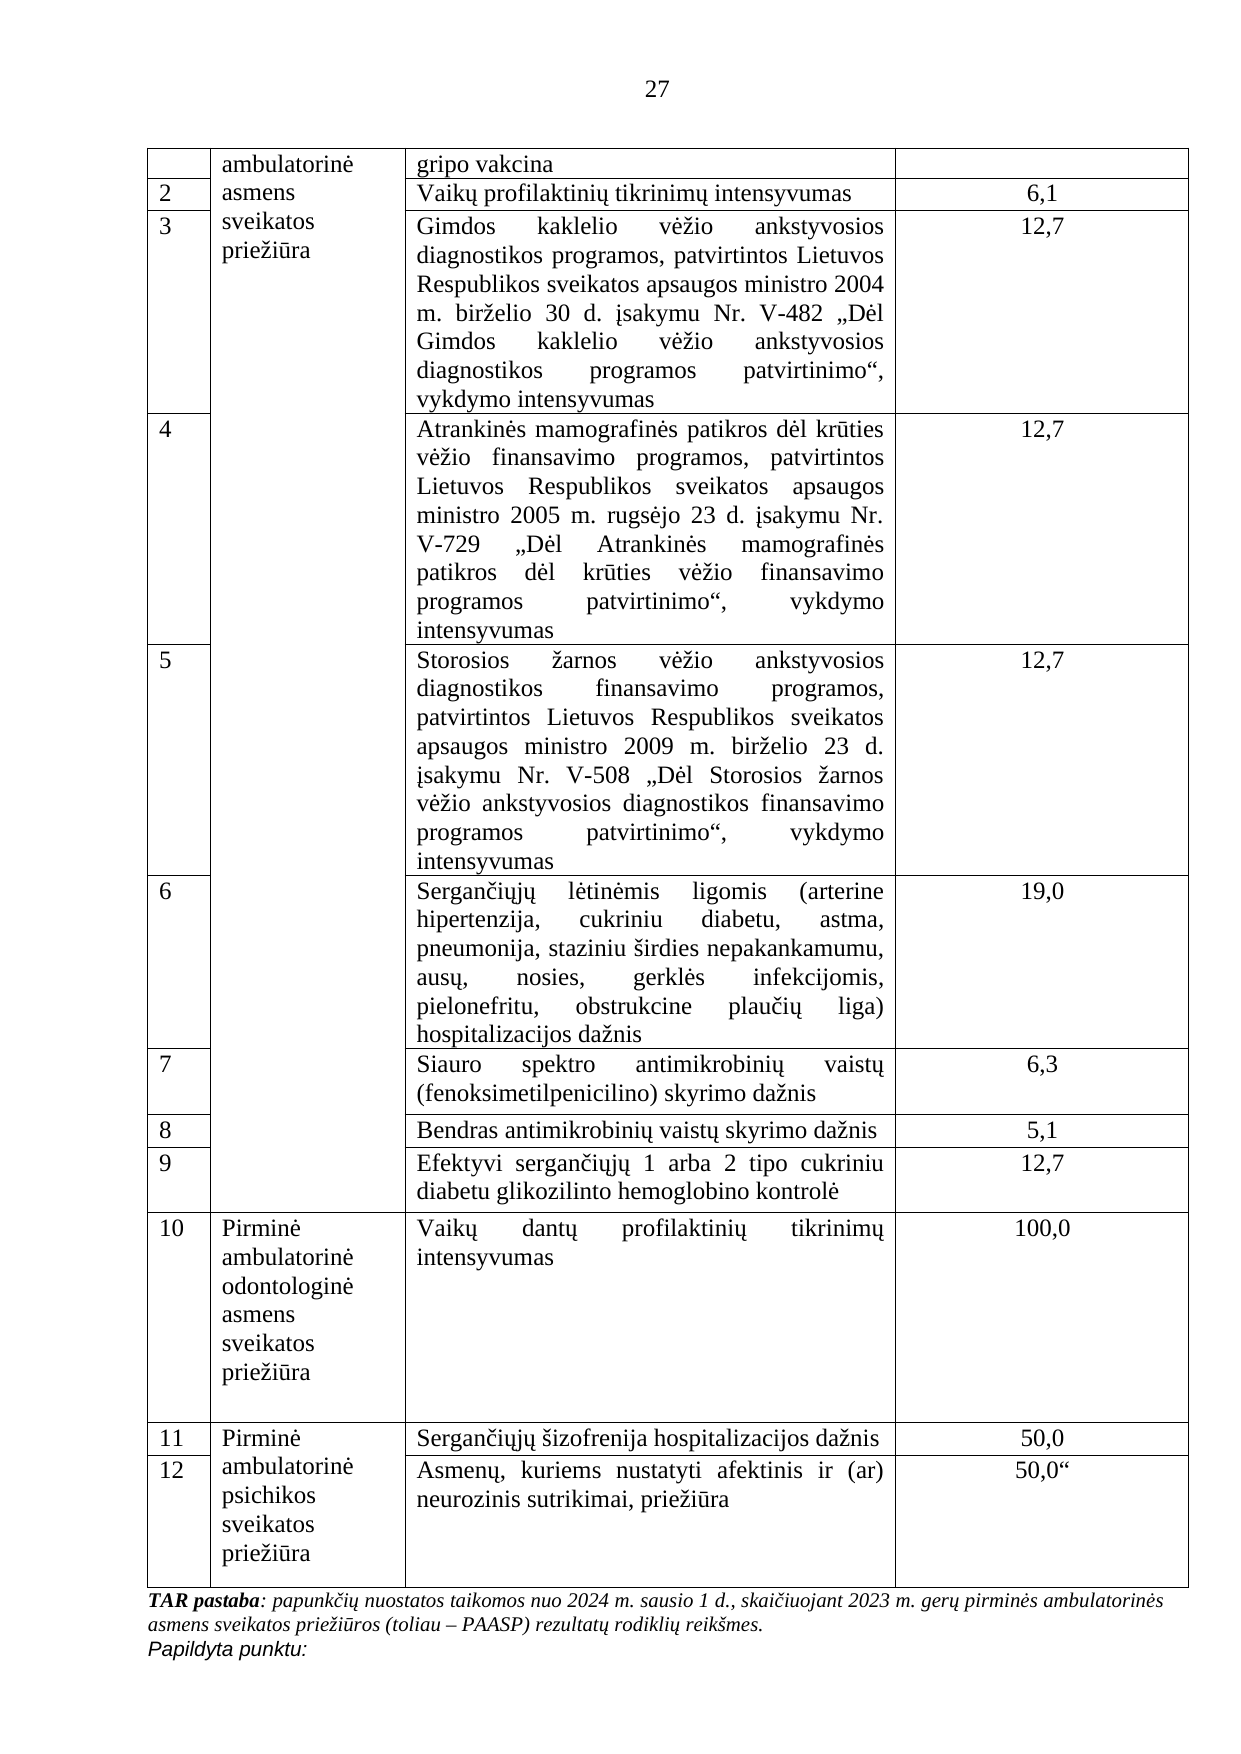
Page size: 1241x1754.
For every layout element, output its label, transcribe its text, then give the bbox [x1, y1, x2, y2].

table_cell Pirminė ambulatorinė odontologinė asmens sveikatos priežiūra [211, 1213, 405, 1422]
table_cell 6 [148, 876, 210, 1048]
table_cell Vaikų profilaktinių tikrinimų intensyvumas [406, 179, 895, 210]
table_cell Sergančiųjų šizofrenija hospitalizacijos dažnis [406, 1423, 895, 1454]
table_cell 12,7 [896, 1148, 1188, 1212]
table_cell Efektyvi sergančiųjų 1 arba 2 tipo cukriniu diabetu glikozilinto hemoglobino kontrolė [406, 1148, 895, 1212]
table_cell [148, 149, 210, 177]
table_cell 4 [148, 414, 210, 644]
table_cell 50,0 [896, 1423, 1188, 1454]
text TAR pastaba: papunkčių nuostatos taikomos nuo 2024 m. sausio 1 d., skaičiuojant 2023 m. gerų pirminės ambulatorinės asmens sveikatos priežiūros (toliau – PAASP) rezultatų rodiklių reikšmes. [148, 1588, 1166, 1636]
table_cell 5,1 [896, 1115, 1188, 1147]
table_cell 12,7 [896, 645, 1188, 875]
table_cell 11 [148, 1423, 210, 1454]
table_cell 12,7 [896, 211, 1188, 413]
table_cell 19,0 [896, 876, 1188, 1048]
table_cell 8 [148, 1115, 210, 1147]
table_cell 10 [148, 1213, 210, 1422]
table_cell 50,0“ [896, 1456, 1188, 1587]
table_cell Storosios žarnos vėžio ankstyvosios diagnostikos finansavimo programos, patvirtintos Lietuvos Respublikos sveikatos apsaugos ministro 2009 m. birželio 23 d. įsakymu Nr. V-508 „Dėl Storosios žarnos vėžio ankstyvosios diagnostikos finansavimo programos patvirtinimo“, vykdymo intensyvumas [406, 645, 895, 875]
table_cell [896, 149, 1188, 177]
table_cell 7 [148, 1049, 210, 1114]
table_cell 100,0 [896, 1213, 1188, 1422]
table_cell 3 [148, 211, 210, 413]
table_cell 5 [148, 645, 210, 875]
table_cell 6,1 [896, 179, 1188, 210]
table_cell Vaikų dantų profilaktinių tikrinimų intensyvumas [406, 1213, 895, 1422]
table_cell 6,3 [896, 1049, 1188, 1114]
table_cell gripo vakcina [406, 149, 895, 177]
table_cell ambulatorinė asmens sveikatos priežiūra [211, 149, 405, 1212]
table_cell Sergančiųjų lėtinėmis ligomis (arterine hipertenzija, cukriniu diabetu, astma, pneumonija, staziniu širdies nepakankamumu, ausų, nosies, gerklės infekcijomis, pielonefritu, obstrukcine plaučių liga) hospitalizacijos dažnis [406, 876, 895, 1048]
text Papildyta punktu: [148, 1636, 1166, 1660]
table_cell Siauro spektro antimikrobinių vaistų (fenoksimetilpenicilino) skyrimo dažnis [406, 1049, 895, 1114]
table_cell Gimdos kaklelio vėžio ankstyvosios diagnostikos programos, patvirtintos Lietuvos Respublikos sveikatos apsaugos ministro 2004 m. birželio 30 d. įsakymu Nr. V-482 „Dėl Gimdos kaklelio vėžio ankstyvosios diagnostikos programos patvirtinimo“, vykdymo intensyvumas [406, 211, 895, 413]
table_cell Pirminė ambulatorinė psichikos sveikatos priežiūra [211, 1423, 405, 1587]
table_cell Atrankinės mamografinės patikros dėl krūties vėžio finansavimo programos, patvirtintos Lietuvos Respublikos sveikatos apsaugos ministro 2005 m. rugsėjo 23 d. įsakymu Nr. V-729 „Dėl Atrankinės mamografinės patikros dėl krūties vėžio finansavimo programos patvirtinimo“, vykdymo intensyvumas [406, 414, 895, 644]
table_cell 12 [148, 1456, 210, 1587]
table_cell Bendras antimikrobinių vaistų skyrimo dažnis [406, 1115, 895, 1147]
table_cell 2 [148, 179, 210, 210]
table_cell 12,7 [896, 414, 1188, 644]
table_cell 9 [148, 1148, 210, 1212]
table_cell Asmenų, kuriems nustatyti afektinis ir (ar) neurozinis sutrikimai, priežiūra [406, 1456, 895, 1587]
